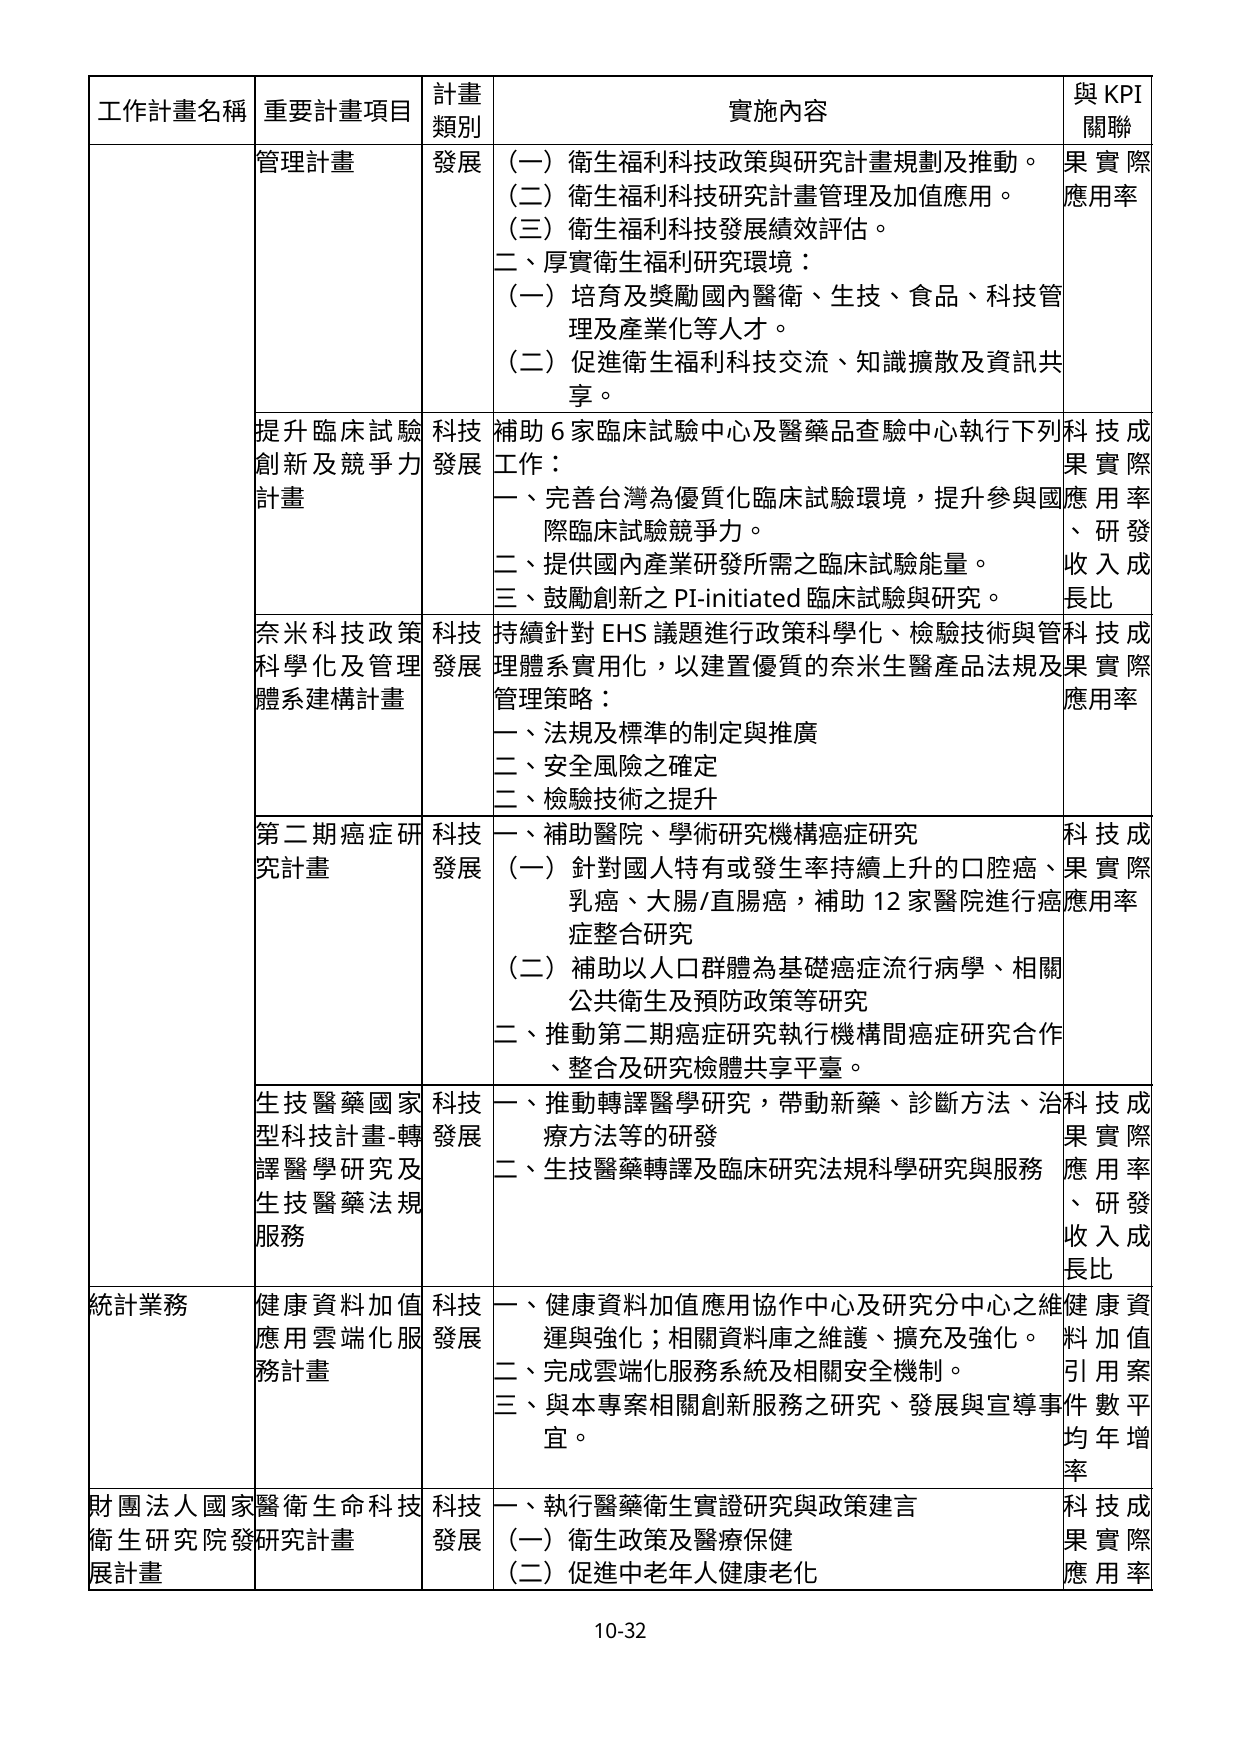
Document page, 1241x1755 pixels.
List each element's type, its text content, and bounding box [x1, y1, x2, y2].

table_cell 一、健康資料加值應用協作中心及研究分中心之維運與強化；相關資料庫之維護、擴充及強化。 二、完成雲端化服務系統及相關安全機制。 三、與本專案相關創新服務之研究、發展與宣導事宜。 [494, 1287, 1063, 1487]
table_cell 健康資料加值引用案件數平均年增率 [1064, 1287, 1151, 1487]
table_cell 統計業務 [90, 1287, 254, 1487]
table_cell 一、推動轉譯醫學研究，帶動新藥、診斷方法、治療方法等的研發 二、生技醫藥轉譯及臨床研究法規科學研究與服務 [494, 1086, 1063, 1286]
table_cell 第二期癌症研究計畫 [256, 817, 421, 1084]
table_cell 科技成果實際應用率、研發收入成長比 [1064, 1086, 1151, 1286]
table_cell 科技發展 [423, 1287, 493, 1487]
table_header 與KPI關聯 [1064, 77, 1151, 143]
table_cell [90, 145, 254, 1286]
table_cell 補助6家臨床試驗中心及醫藥品查驗中心執行下列工作： 一、完善台灣為優質化臨床試驗環境，提升參與國際臨床試驗競爭力。 二、提供國內產業研發所需之臨床試驗能量。 三、鼓勵創新之PI-initiated臨床試驗與研究。 [494, 413, 1063, 614]
table_cell 科技成果實際應用率 [1064, 817, 1151, 1084]
table_cell 科技發展 [423, 615, 493, 815]
table_cell 管理計畫 [256, 145, 421, 412]
table_cell 科技發展 [423, 817, 493, 1084]
table_header 重要計畫項目 [256, 77, 421, 143]
table_header 工作計畫名稱 [90, 77, 254, 143]
table_cell 生技醫藥國家型科技計畫-轉譯醫學研究及生技醫藥法規服務 [256, 1086, 421, 1286]
table_cell 財團法人國家衛生研究院發展計畫 [90, 1489, 254, 1589]
table_header 計畫類別 [423, 77, 493, 143]
table_cell 科技成果實際應用率 [1064, 615, 1151, 815]
table_cell 果實際應用率 [1064, 145, 1151, 412]
table_header 實施內容 [494, 77, 1063, 143]
table_cell 醫衛生命科技研究計畫 [256, 1489, 421, 1589]
table_cell 奈米科技政策科學化及管理體系建構計畫 [256, 615, 421, 815]
table_cell 科技發展 [423, 1489, 493, 1589]
table_cell 健康資料加值應用雲端化服務計畫 [256, 1287, 421, 1487]
table_cell 科技發展 [423, 1086, 493, 1286]
table_cell 科技成果實際應用率、研發收入成長比 [1064, 413, 1151, 614]
table_cell 持續針對EHS議題進行政策科學化、檢驗技術與管理體系實用化，以建置優質的奈米生醫產品法規及管理策略： 一、法規及標準的制定與推廣 二、安全風險之確定 二、檢驗技術之提升 [494, 615, 1063, 815]
table_cell 提升臨床試驗創新及競爭力計畫 [256, 413, 421, 614]
table_cell 發展 [423, 145, 493, 412]
table_cell 一、補助醫院、學術研究機構癌症研究 （一）針對國人特有或發生率持續上升的口腔癌、乳癌、大腸/直腸癌，補助12家醫院進行癌症整合研究 （二）補助以人口群體為基礎癌症流行病學、相關公共衛生及預防政策等研究 二、推動第二期癌症研究執行機構間癌症研究合作、整合及研究檢體共享平臺。 [494, 817, 1063, 1084]
table_cell 科技成果實際應用率 [1064, 1489, 1151, 1589]
table_cell 科技發展 [423, 413, 493, 614]
table_cell 一、執行醫藥衛生實證研究與政策建言 （一）衛生政策及醫療保健 （二）促進中老年人健康老化 [494, 1489, 1063, 1589]
table_cell （一）衛生福利科技政策與研究計畫規劃及推動。 （二）衛生福利科技研究計畫管理及加值應用。 （三）衛生福利科技發展績效評估。 二、厚實衛生福利研究環境： （一）培育及獎勵國內醫衛、生技、食品、科技管理及產業化等人才。 （二）促進衛生福利科技交流、知識擴散及資訊共享。 [494, 145, 1063, 412]
